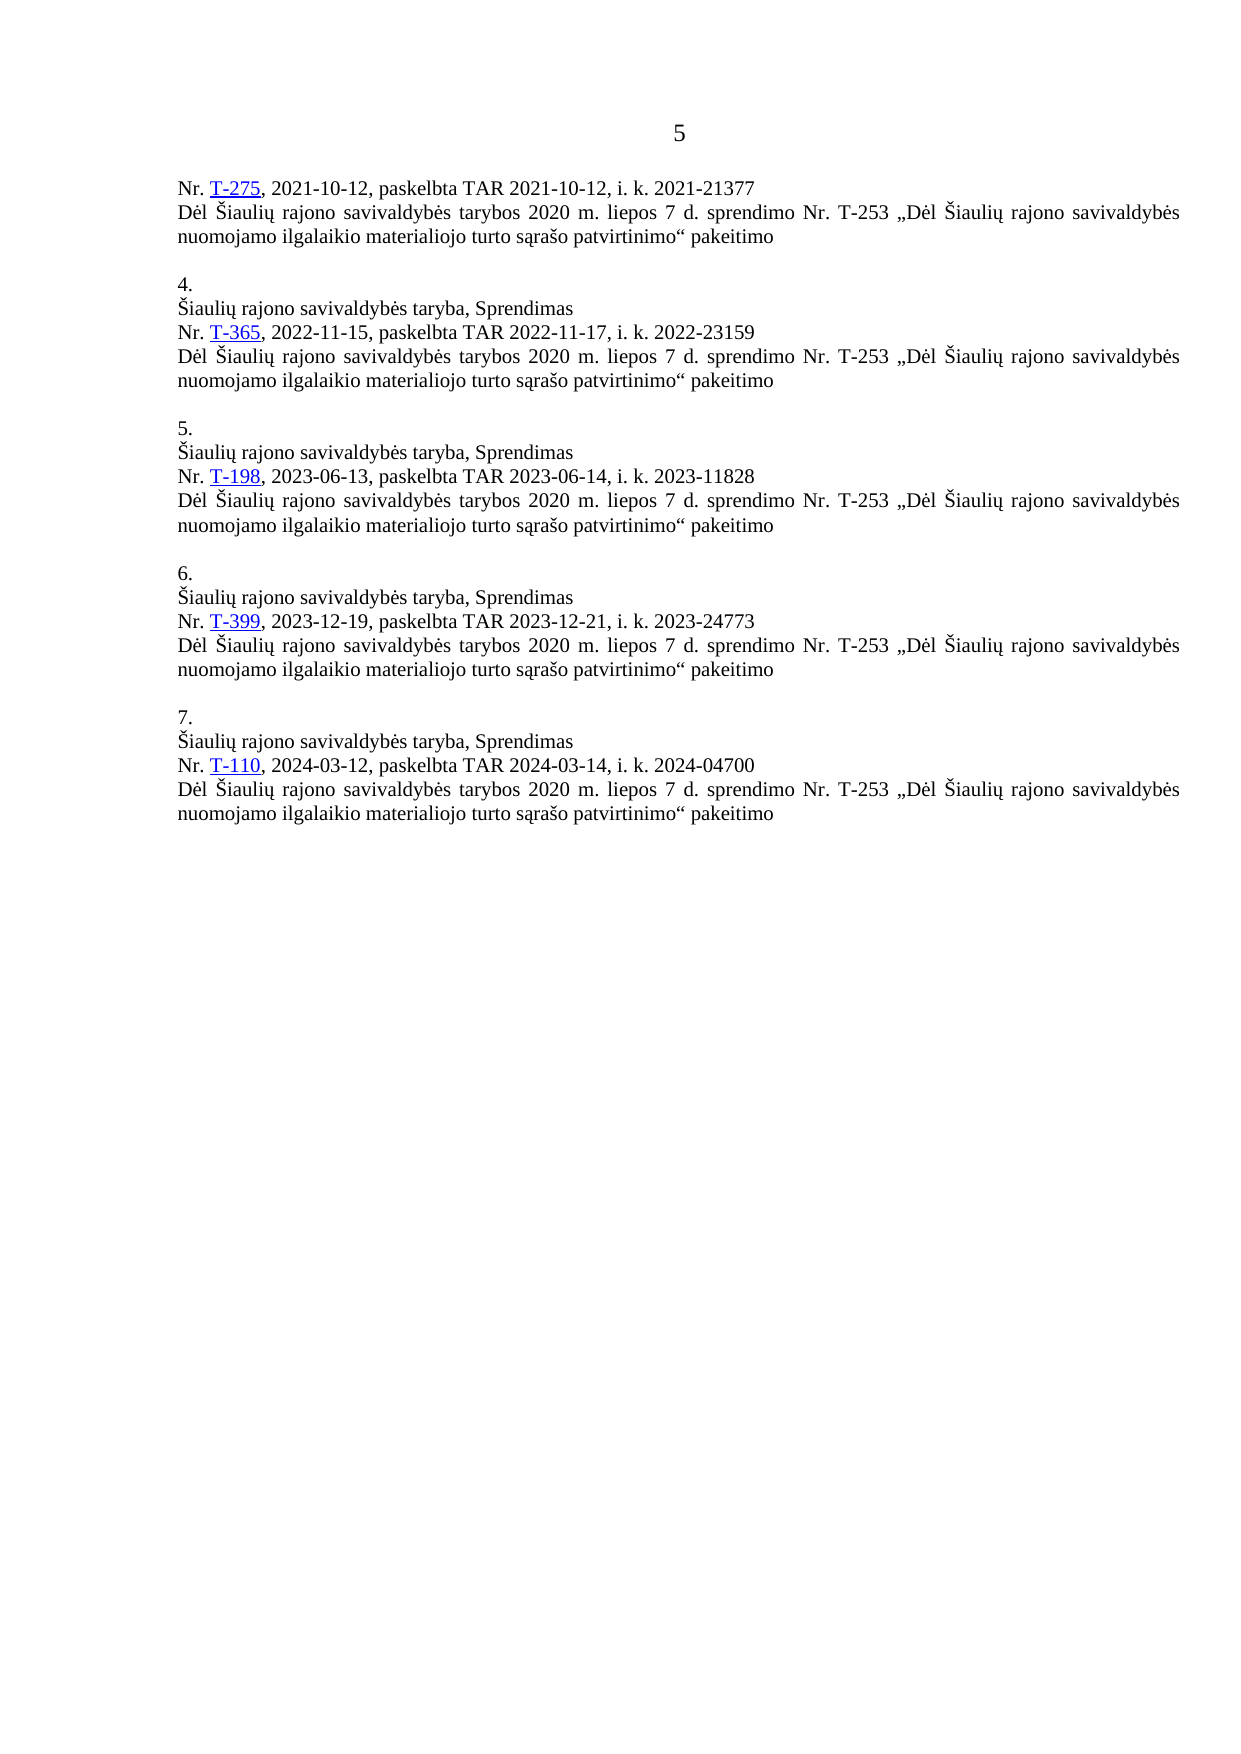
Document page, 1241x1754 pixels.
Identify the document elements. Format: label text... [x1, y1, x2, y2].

text Nr. T-365, 2022-11-15, paskelbta TAR 2022-11-17, i. k. 2022-23159 [177, 320, 1181, 344]
text Dėl Šiaulių rajono savivaldybės tarybos 2020 m. liepos 7 d. sprendimo Nr. T-253 „Dėl Šiaulių rajono savivaldybės nuomojamo ilgalaikio materialiojo turto sąrašo patvirtinimo“ pakeitimo [177, 777, 1181, 825]
text Nr. T-399, 2023-12-19, paskelbta TAR 2023-12-21, i. k. 2023-24773 [177, 609, 1181, 633]
text Šiaulių rajono savivaldybės taryba, Sprendimas [177, 296, 1181, 320]
text 5. [177, 416, 1181, 440]
text Dėl Šiaulių rajono savivaldybės tarybos 2020 m. liepos 7 d. sprendimo Nr. T-253 „Dėl Šiaulių rajono savivaldybės nuomojamo ilgalaikio materialiojo turto sąrašo patvirtinimo“ pakeitimo [177, 344, 1181, 392]
text Nr. T-275, 2021-10-12, paskelbta TAR 2021-10-12, i. k. 2021-21377 [177, 176, 1181, 200]
text 6. [177, 561, 1181, 585]
text Dėl Šiaulių rajono savivaldybės tarybos 2020 m. liepos 7 d. sprendimo Nr. T-253 „Dėl Šiaulių rajono savivaldybės nuomojamo ilgalaikio materialiojo turto sąrašo patvirtinimo“ pakeitimo [177, 633, 1181, 681]
text Nr. T-198, 2023-06-13, paskelbta TAR 2023-06-14, i. k. 2023-11828 [177, 464, 1181, 488]
text 4. [177, 272, 1181, 296]
text Nr. T-110, 2024-03-12, paskelbta TAR 2024-03-14, i. k. 2024-04700 [177, 753, 1181, 777]
text 7. [177, 705, 1181, 729]
text Šiaulių rajono savivaldybės taryba, Sprendimas [177, 440, 1181, 464]
text Šiaulių rajono savivaldybės taryba, Sprendimas [177, 585, 1181, 609]
text Dėl Šiaulių rajono savivaldybės tarybos 2020 m. liepos 7 d. sprendimo Nr. T-253 „Dėl Šiaulių rajono savivaldybės nuomojamo ilgalaikio materialiojo turto sąrašo patvirtinimo“ pakeitimo [177, 200, 1181, 248]
text Dėl Šiaulių rajono savivaldybės tarybos 2020 m. liepos 7 d. sprendimo Nr. T-253 „Dėl Šiaulių rajono savivaldybės nuomojamo ilgalaikio materialiojo turto sąrašo patvirtinimo“ pakeitimo [177, 488, 1181, 537]
text Šiaulių rajono savivaldybės taryba, Sprendimas [177, 729, 1181, 753]
